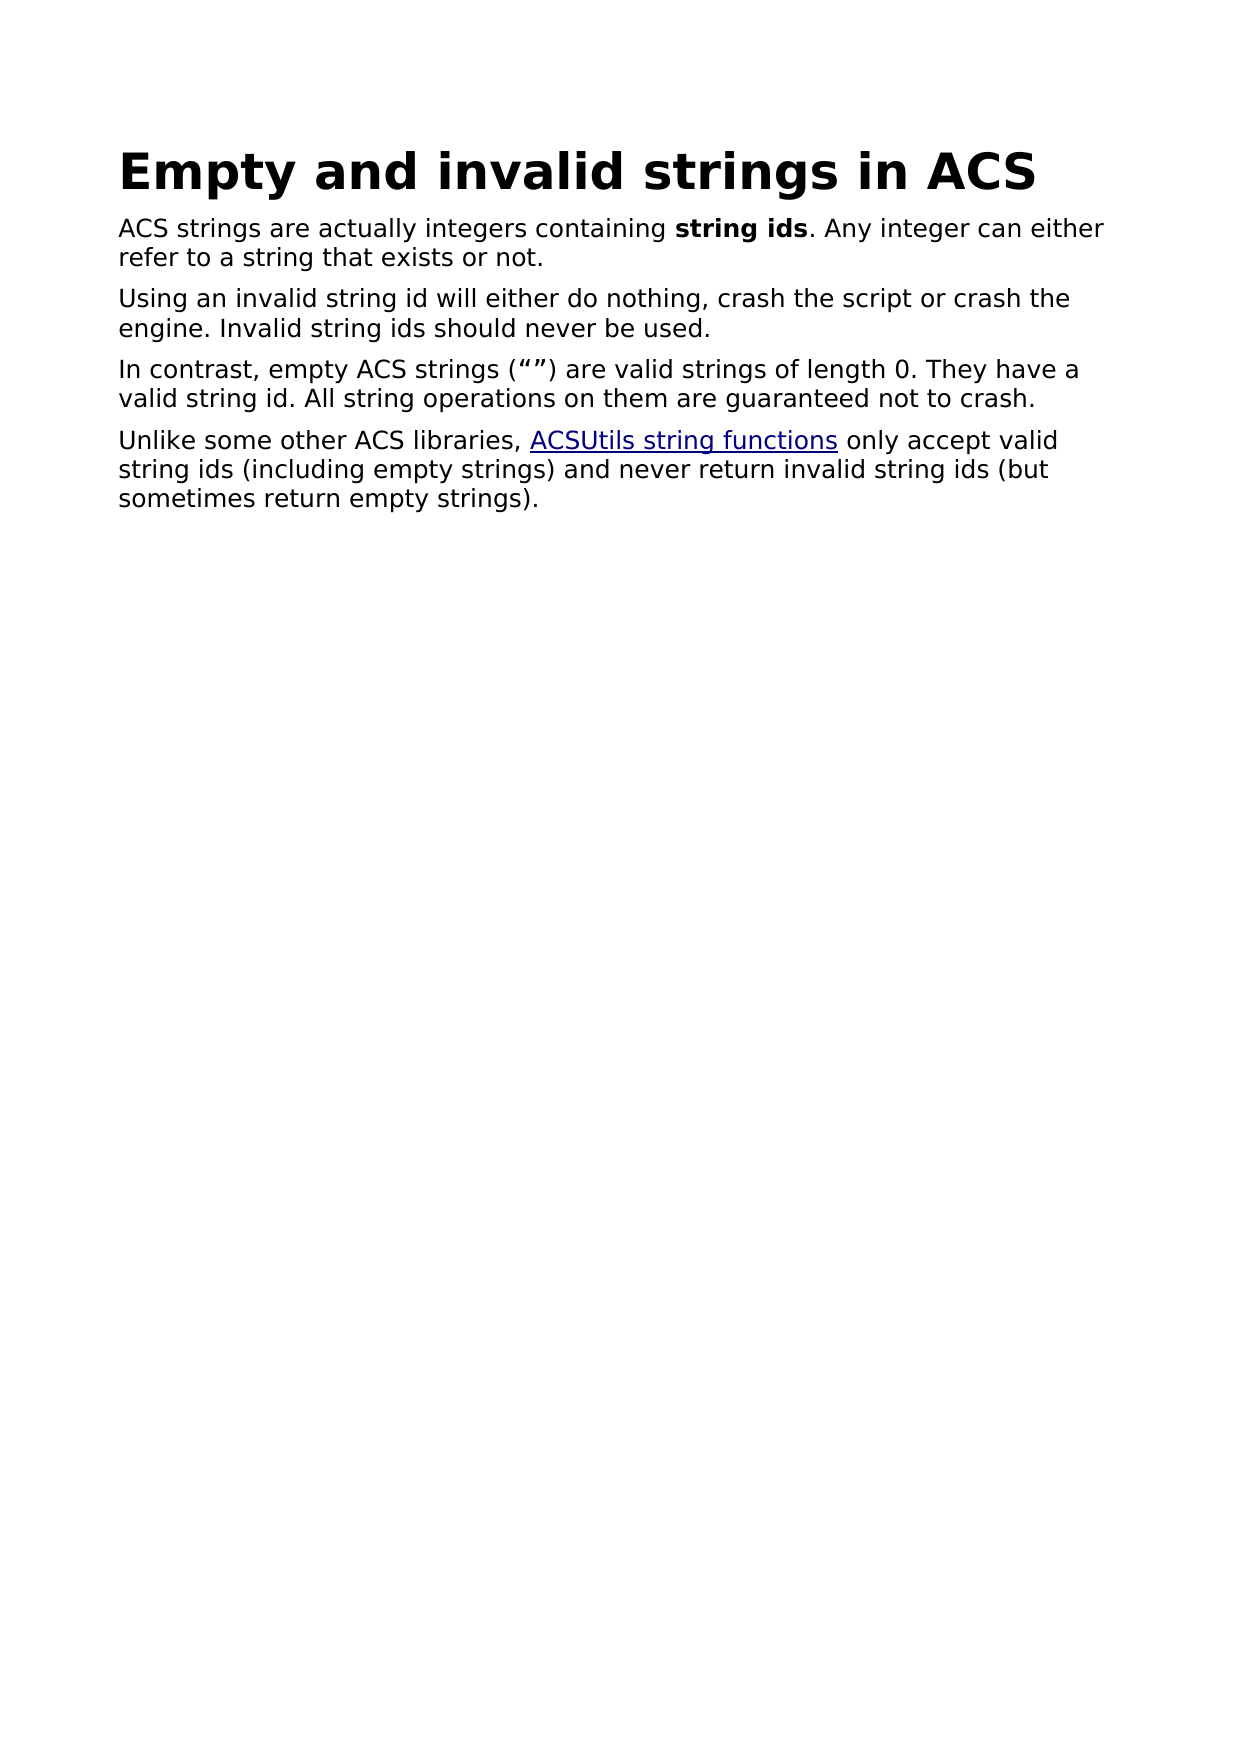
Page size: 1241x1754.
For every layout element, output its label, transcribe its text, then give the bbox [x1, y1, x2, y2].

text Using an invalid string id will either do nothing, crash the script or crash the engine. Invalid string ids should never be used. [118, 285, 1122, 343]
subtitle Empty and invalid strings in ACS [118, 143, 1122, 201]
text In contrast, empty ACS strings (“”) are valid strings of length 0. They have a valid string id. All string operations on them are guaranteed not to crash. [118, 356, 1122, 414]
text Unlike some other ACS libraries, ACSUtils string functions only accept valid string ids (including empty strings) and never return invalid string ids (but sometimes return empty strings). [118, 426, 1122, 514]
text ACS strings are actually integers containing string ids. Any integer can either refer to a string that exists or not. [118, 214, 1122, 272]
